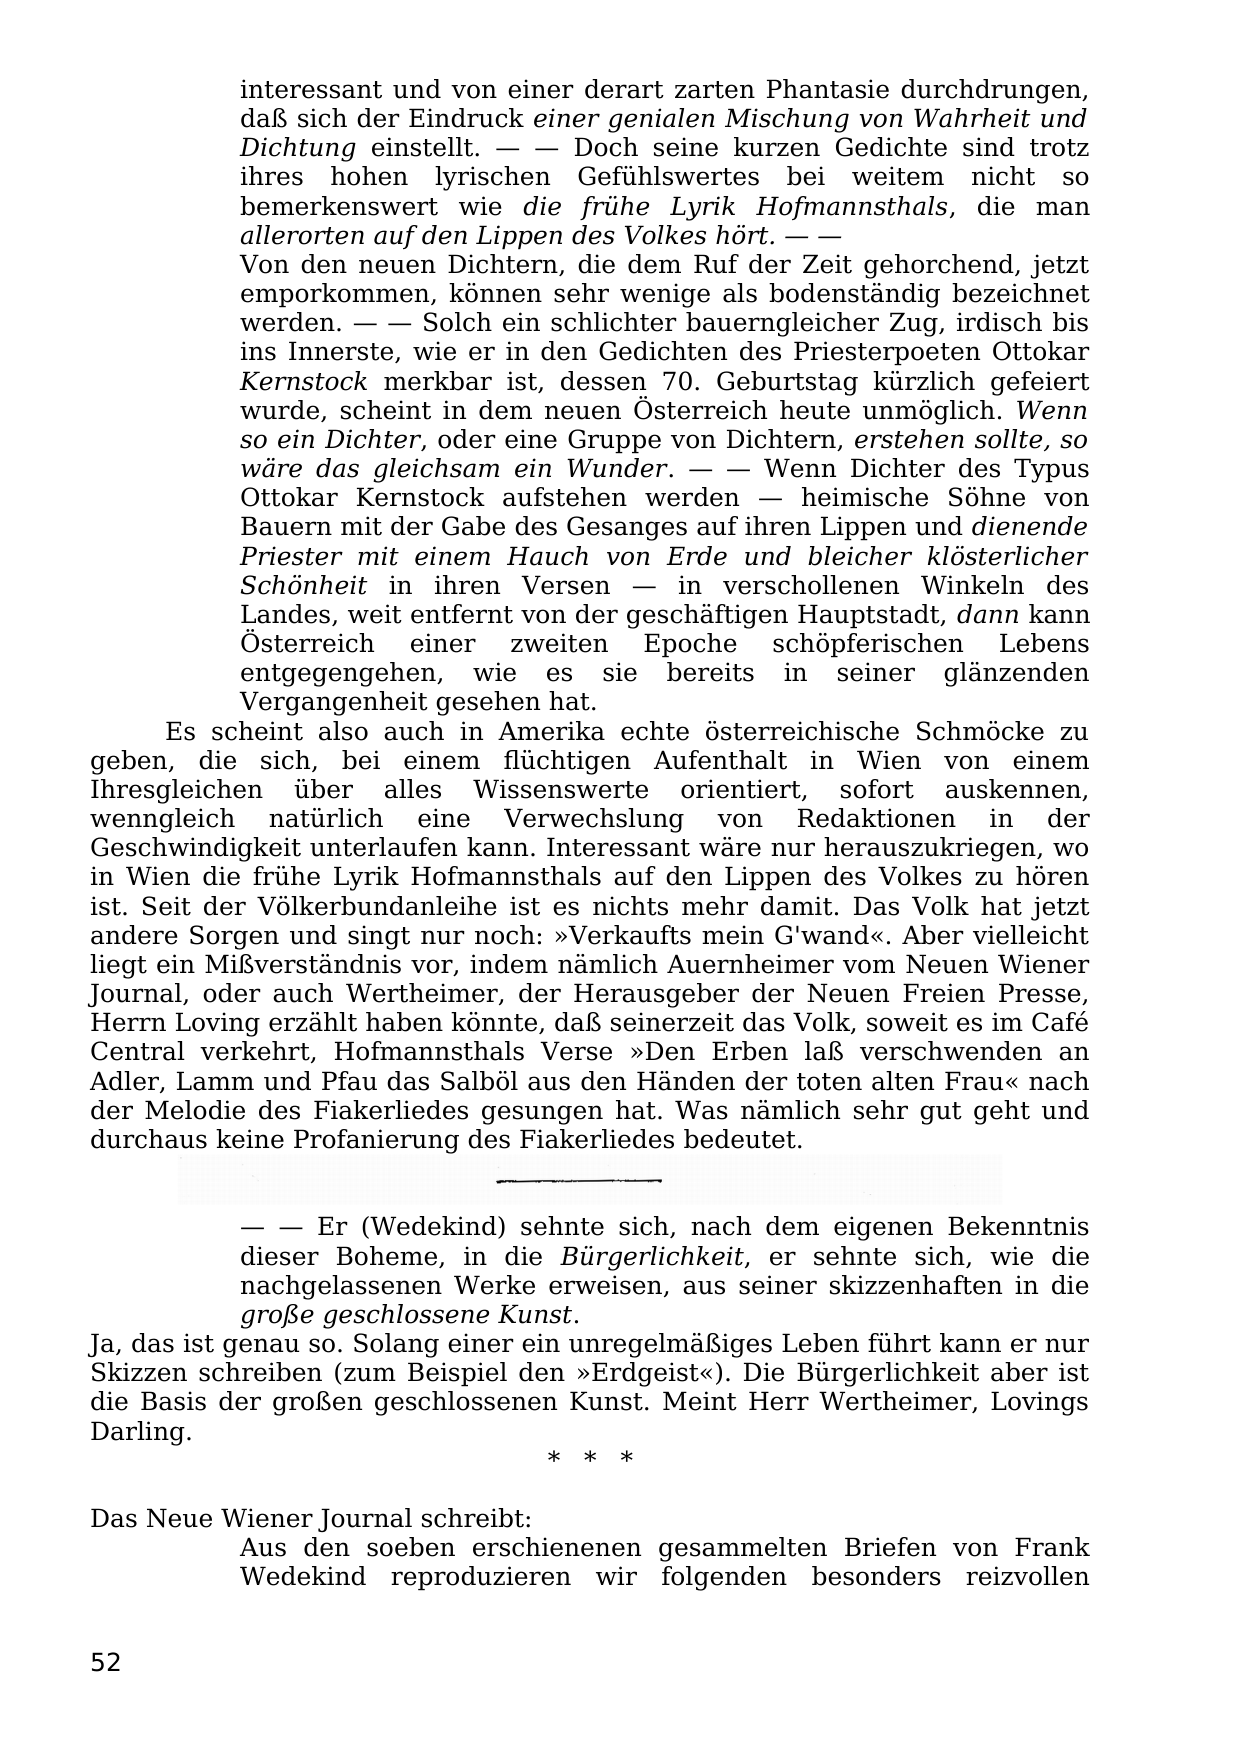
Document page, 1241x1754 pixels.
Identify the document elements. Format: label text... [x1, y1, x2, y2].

text Das Neue Wiener Journal schreibt: [90, 1504, 1091, 1533]
text Es scheint also auch in Amerika echte österreichische Schmöcke zu geben, die sich, bei einem flüchtigen Aufenthalt in Wien von einem Ihresgleichen über alles Wissenswerte orientiert, sofort auskennen, wenngleich natürlich eine Verwechslung von Redaktionen in der Geschwindigkeit unterlaufen kann. Interessant wäre nur herauszukriegen, wo in Wien die frühe Lyrik Hofmannsthals auf den Lippen des Volkes zu hören ist. Seit der Völkerbundanleihe ist es nichts mehr damit. Das Volk hat jetzt andere Sorgen und singt nur noch: »Verkaufts mein G'wand«. Aber vielleicht liegt ein Mißverständnis vor, indem nämlich Auernheimer vom Neuen Wiener Journal, oder auch Wertheimer, der Herausgeber der Neuen Freien Presse, Herrn Loving erzählt haben könnte, daß seinerzeit das Volk, soweit es im Café Central verkehrt, Hofmannsthals Verse »Den Erben laß verschwenden an Adler, Lamm und Pfau das Salböl aus den Händen der toten alten Frau« nach der Melodie des Fiakerliedes gesungen hat. Was nämlich sehr gut geht und durchaus keine Profanierung des Fiakerliedes bedeutet. [90, 717, 1091, 1154]
text interessant und von einer derart zarten Phantasie durchdrungen, daß sich der Eindruck einer genialen Mischung von Wahrheit und Dichtung einstellt. — — Doch seine kurzen Gedichte sind trotz ihres hohen lyrischen Gefühlswertes bei weitem nicht so bemerkenswert wie die frühe Lyrik Hofmannsthals, die man allerorten auf den Lippen des Volkes hört. — — [240, 75, 1091, 250]
text — — Er (Wedekind) sehnte sich, nach dem eigenen Bekenntnis dieser Boheme, in die Bürgerlichkeit, er sehnte sich, wie die nachgelassenen Werke erweisen, aus seiner skizzenhaften in die große geschlossene Kunst. [240, 1154, 1091, 1329]
text Aus den soeben erschienenen gesammelten Briefen von Frank Wedekind reproduzieren wir folgenden besonders reizvollen [240, 1533, 1091, 1592]
text Von den neuen Dichtern, die dem Ruf der Zeit gehorchend, jetzt emporkommen, können sehr wenige als bodenständig bezeichnet werden. — — Solch ein schlichter bauerngleicher Zug, irdisch bis ins Innerste, wie er in den Gedichten des Priesterpoeten Ottokar Kernstock merkbar ist, dessen 70. Geburtstag kürzlich gefeiert wurde, scheint in dem neuen Österreich heute unmöglich. Wenn so ein Dichter, oder eine Gruppe von Dichtern, erstehen sollte, so wäre das gleichsam ein Wunder. — — Wenn Dichter des Typus Ottokar Kernstock aufstehen werden — heimische Söhne von Bauern mit der Gabe des Gesanges auf ihren Lippen und dienende Priester mit einem Hauch von Erde und bleicher klösterlicher Schönheit in ihren Versen — in verschollenen Winkeln des Landes, weit entfernt von der geschäftigen Hauptstadt, dann kann Österreich einer zweiten Epoche schöpferischen Lebens entgegengehen, wie es sie bereits in seiner glänzenden Vergangenheit gesehen hat. [240, 250, 1091, 717]
picture [177, 1154, 1003, 1205]
text * * * [90, 1446, 1091, 1475]
text Ja, das ist genau so. Solang einer ein unregelmäßiges Leben führt kann er nur Skizzen schreiben (zum Beispiel den »Erdgeist«). Die Bürgerlichkeit aber ist die Basis der großen geschlossenen Kunst. Meint Herr Wertheimer, Lovings Darling. [90, 1329, 1091, 1446]
